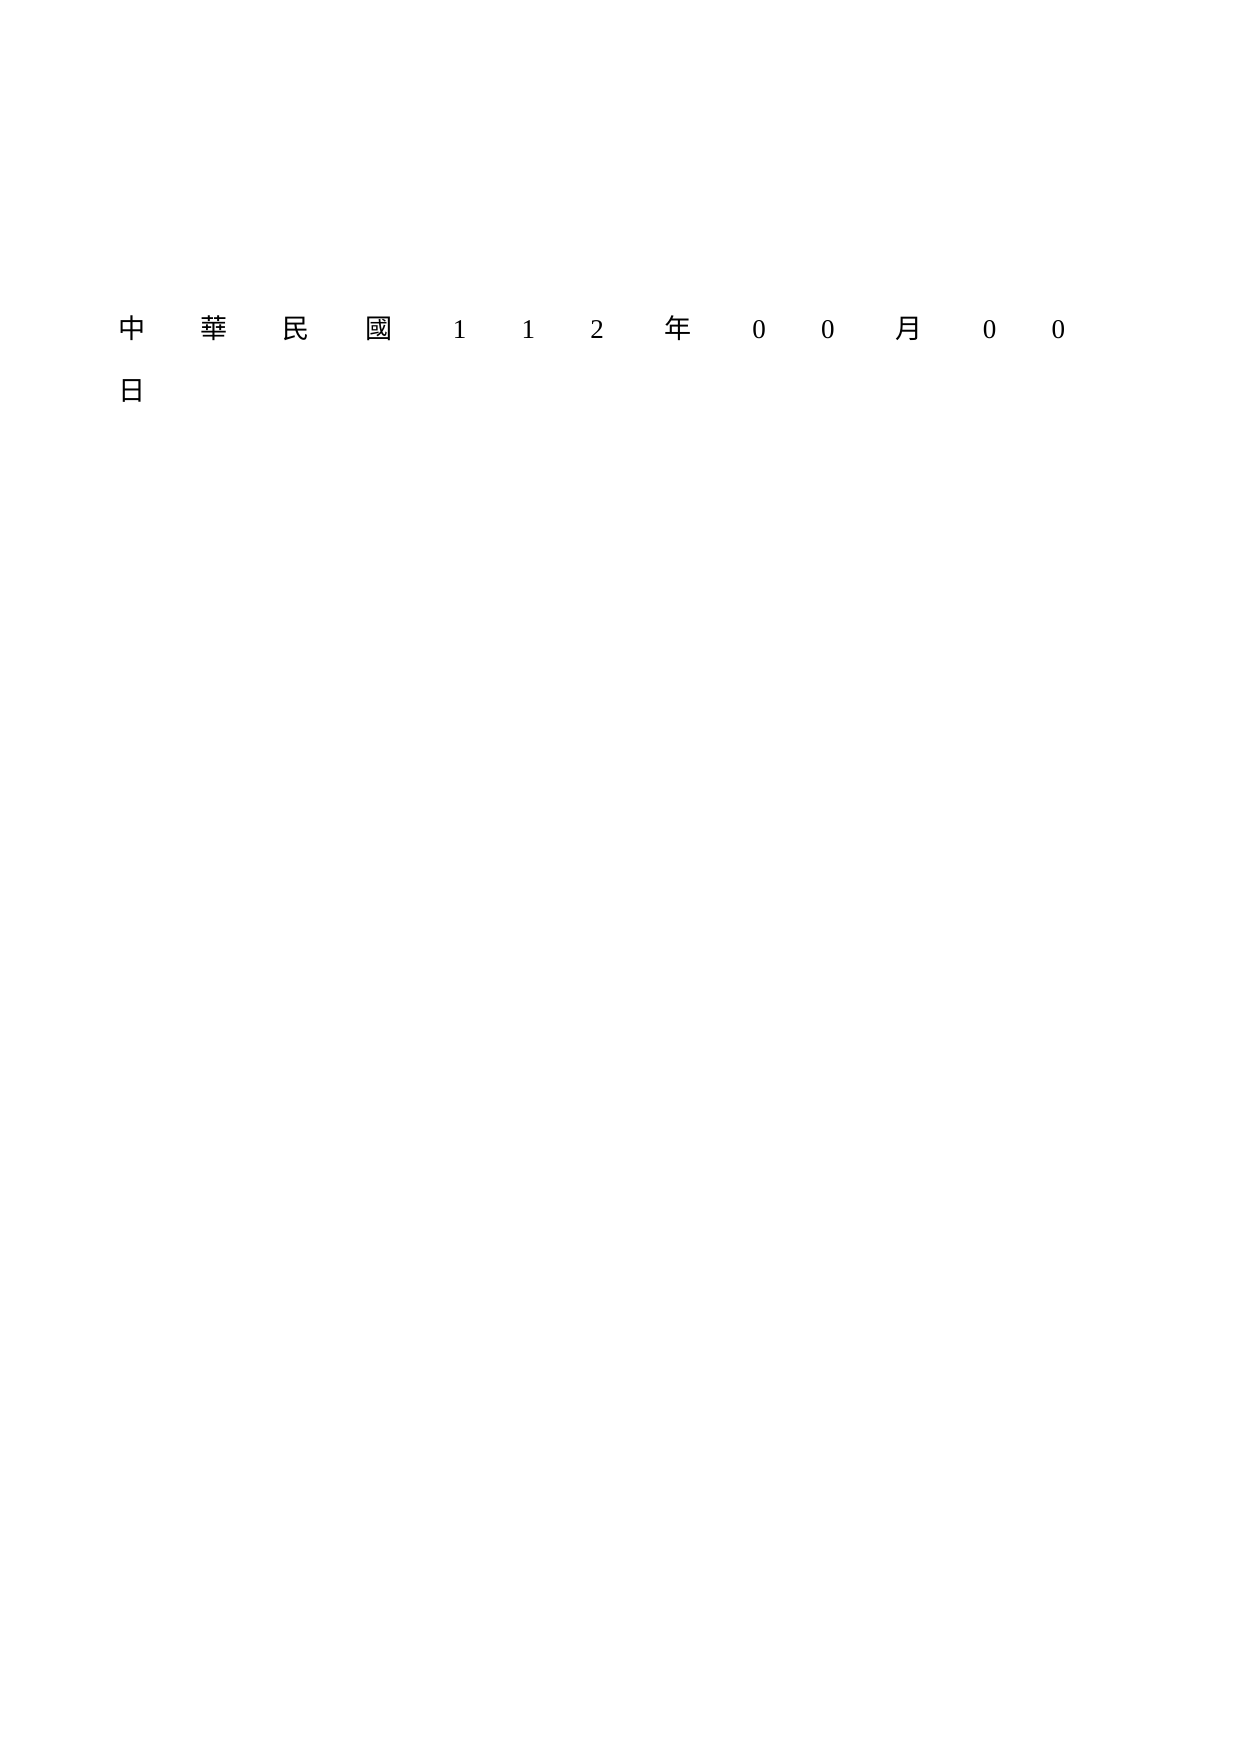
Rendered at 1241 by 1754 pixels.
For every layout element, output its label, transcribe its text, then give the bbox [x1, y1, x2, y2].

text 中華民國112年00月00日 [118, 285, 1122, 410]
